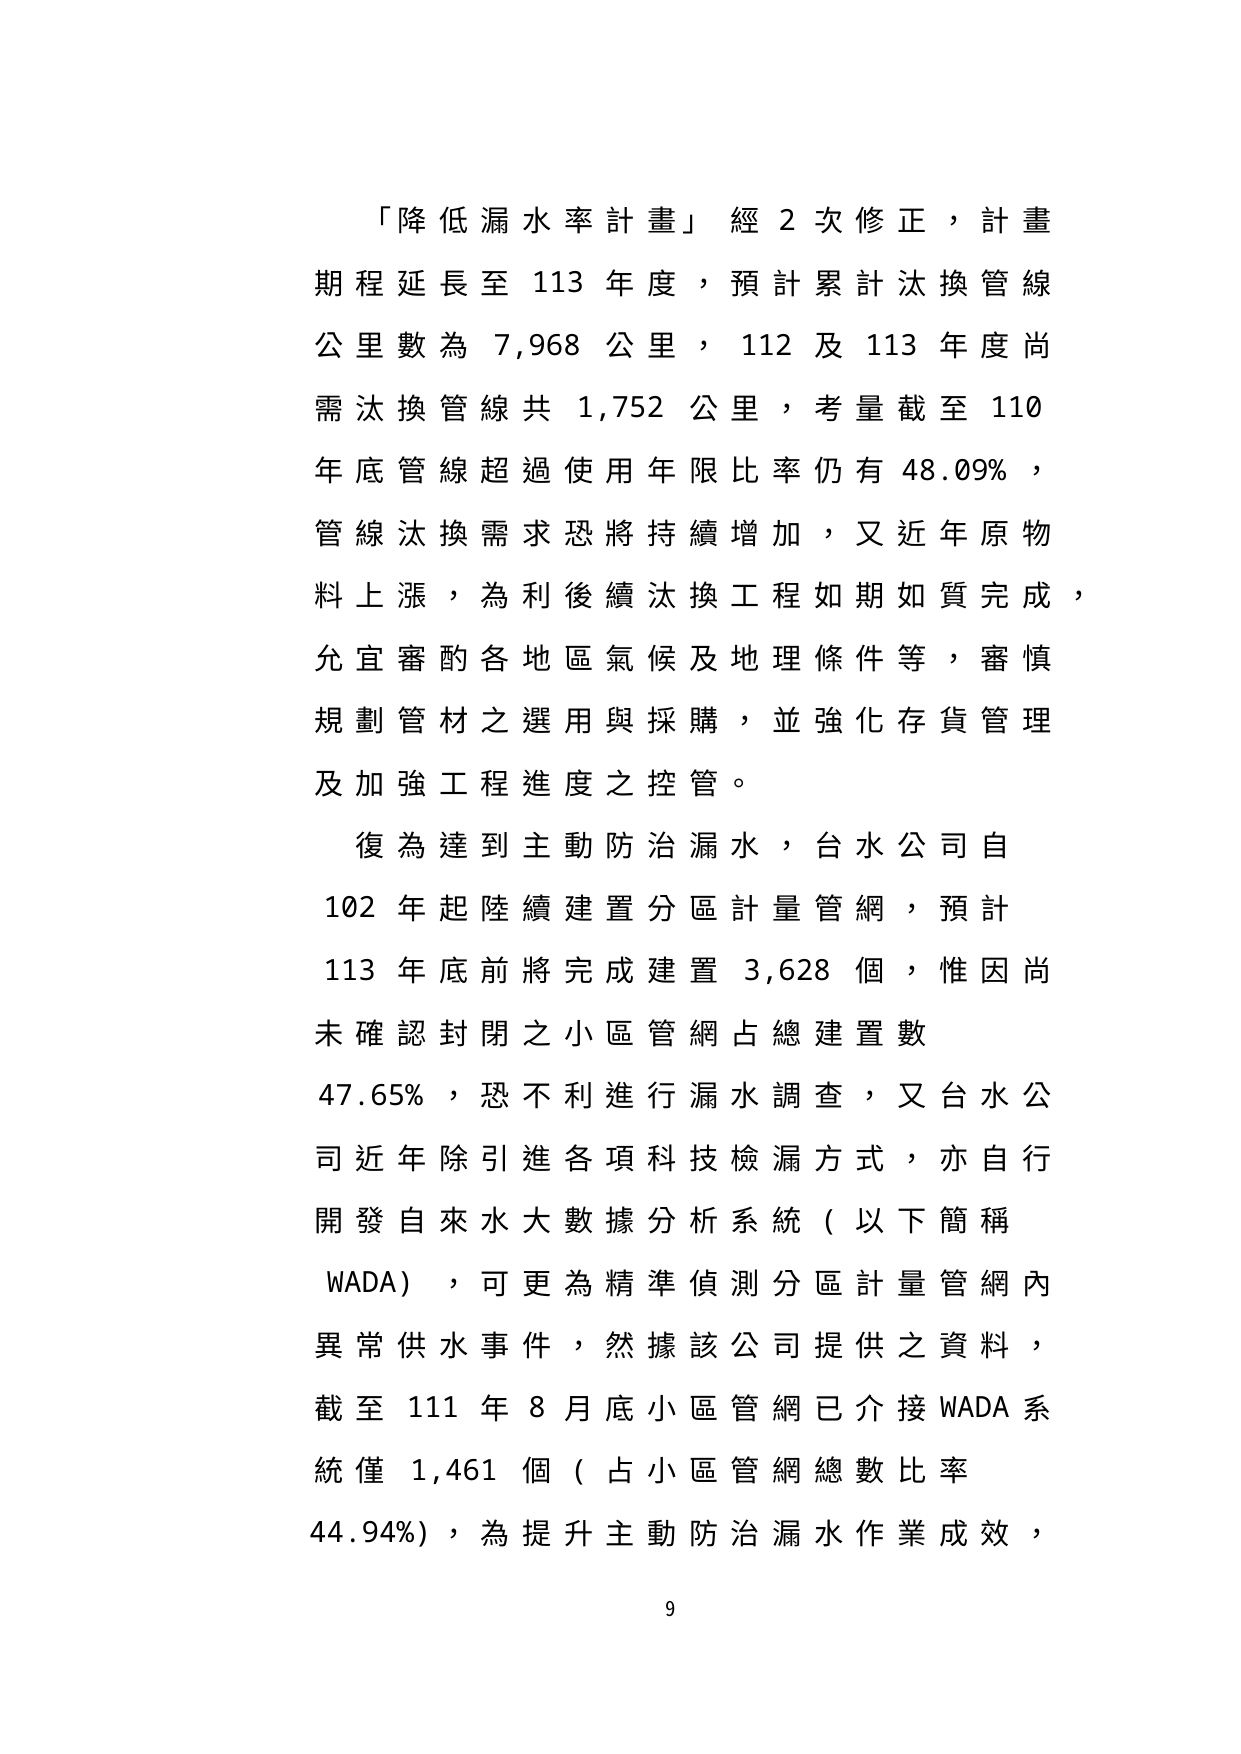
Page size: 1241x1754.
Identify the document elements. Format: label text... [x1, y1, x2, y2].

text 復為達到主動防治漏水，台水公司自102年起陸續建置分區計量管網，預計113年底前將完成建置3,628個，惟因尚未確認封閉之小區管網占總建置數47.65%，恐不利進行漏水調查，又台水公司近年除引進各項科技檢漏方式，亦自行開發自來水大數據分析系統(以下簡稱WADA)，可更為精準偵測分區計量管網內異常供水事件，然據該公司提供之資料，截至111年8月底小區管網已介接WADA系統僅1,461個(占小區管網總數比率44.94%)，為提升主動防治漏水作業成效， [271, 802, 1058, 1552]
text 「降低漏水率計畫」經2次修正，計畫期程延長至113年度，預計累計汰換管線公里數為7,968公里，112及113年度尚需汰換管線共1,752公里，考量截至110年底管線超過使用年限比率仍有48.09%，管線汰換需求恐將持續增加，又近年原物料上漲，為利後續汰換工程如期如質完成，允宜審酌各地區氣候及地理條件等，審慎規劃管材之選用與採購，並強化存貨管理及加強工程進度之控管。 [271, 177, 1058, 802]
